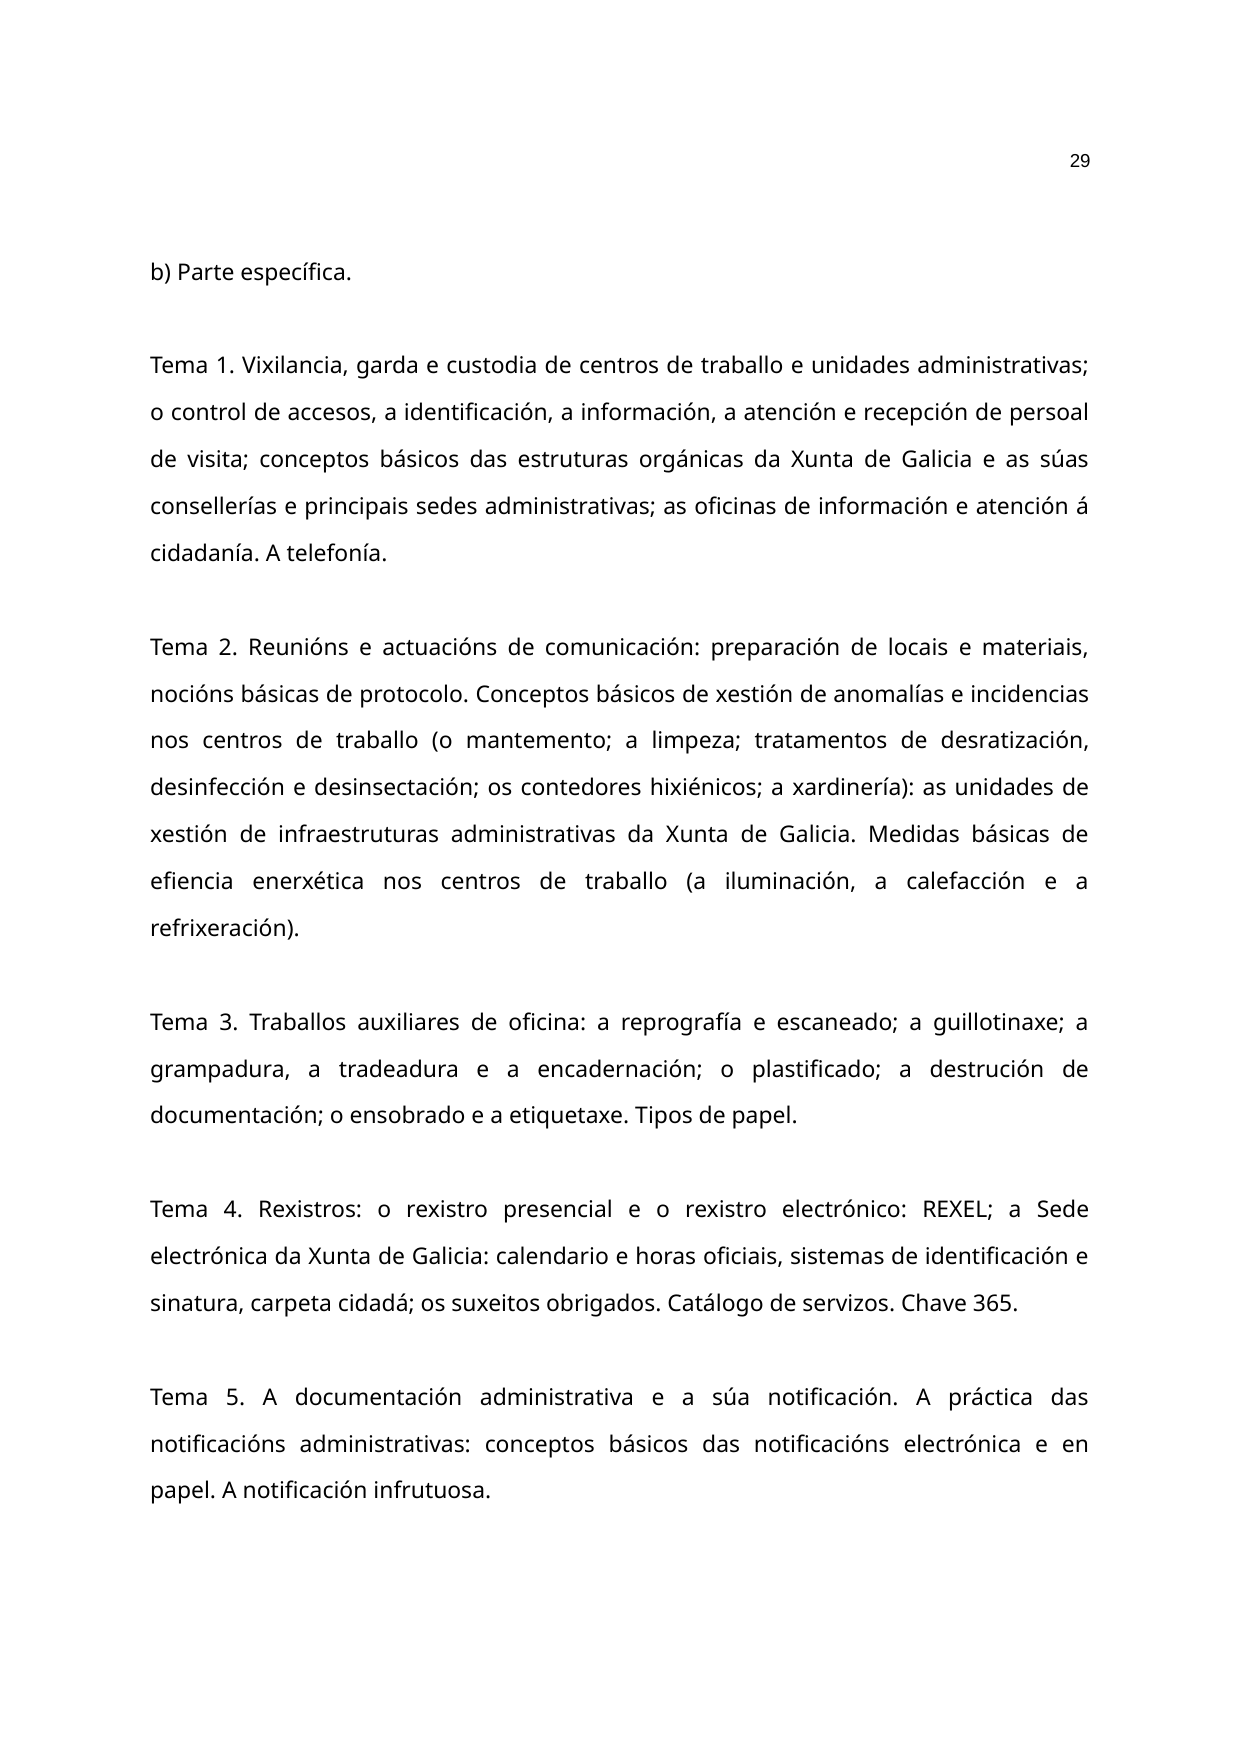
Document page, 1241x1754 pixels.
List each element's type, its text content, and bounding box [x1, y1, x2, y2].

text Tema 1. Vixilancia, garda e custodia de centros de traballo e unidades administrativas; o control de accesos, a identificación, a información, a atención e recepción de persoal de visita; conceptos básicos das estruturas orgánicas da Xunta de Galicia e as súas consellerías e principais sedes administrativas; as oficinas de información e atención á cidadanía. A telefonía. [150, 349, 1090, 568]
text Tema 5. A documentación administrativa e a súa notificación. A práctica das notificacións administrativas: conceptos básicos das notificacións electrónica e en papel. A notificación infrutuosa. [150, 1381, 1090, 1506]
text Tema 3. Traballos auxiliares de oficina: a reprografía e escaneado; a guillotinaxe; a grampadura, a tradeadura e a encadernación; o plastificado; a destrución de documentación; o ensobrado e a etiquetaxe. Tipos de papel. [150, 1006, 1090, 1131]
text b) Parte específica. [150, 256, 1090, 287]
text Tema 2. Reunións e actuacións de comunicación: preparación de locais e materiais, nocións básicas de protocolo. Conceptos básicos de xestión de anomalías e incidencias nos centros de traballo (o mantemento; a limpeza; tratamentos de desratización, desinfección e desinsectación; os contedores hixiénicos; a xardinería): as unidades de xestión de infraestruturas administrativas da Xunta de Galicia. Medidas básicas de efiencia enerxética nos centros de traballo (a iluminación, a calefacción e a refrixeración). [150, 631, 1090, 943]
text Tema 4. Rexistros: o rexistro presencial e o rexistro electrónico: REXEL; a Sede electrónica da Xunta de Galicia: calendario e horas oficiais, sistemas de identificación e sinatura, carpeta cidadá; os suxeitos obrigados. Catálogo de servizos. Chave 365. [150, 1193, 1090, 1318]
